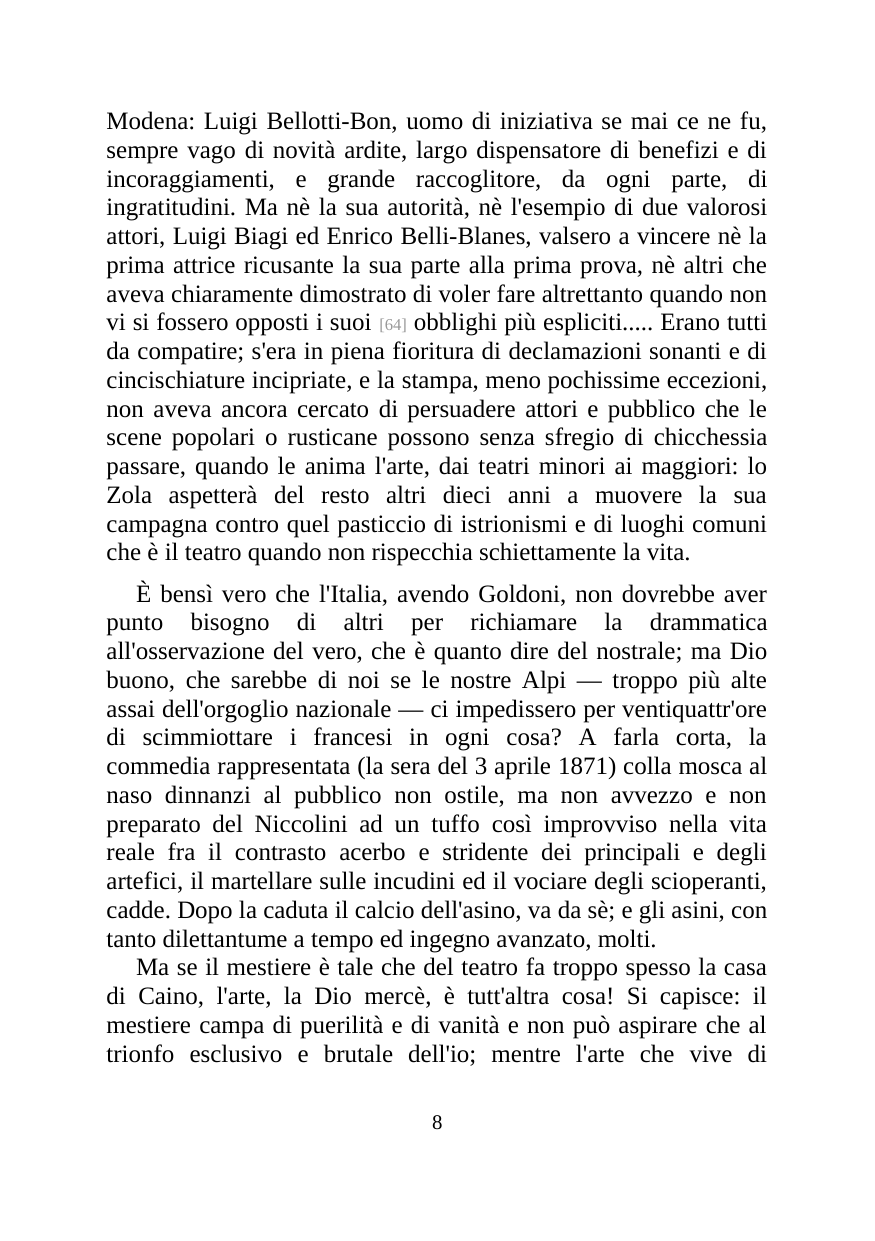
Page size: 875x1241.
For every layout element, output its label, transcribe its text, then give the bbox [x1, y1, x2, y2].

text È bensì vero che l'Italia, avendo Goldoni, non dovrebbe aver punto bisogno di altri per richiamare la drammatica all'osservazione del vero, che è quanto dire del nostrale; ma Dio buono, che sarebbe di noi se le nostre Alpi — troppo più alte assai dell'orgoglio nazionale — ci impedissero per ventiquattr'ore di scimmiottare i francesi in ogni cosa? A farla corta, la commedia rappresentata (la sera del 3 aprile 1871) colla mosca al naso dinnanzi al pubblico non ostile, ma non avvezzo e non preparato del Niccolini ad un tuffo così improvviso nella vita reale fra il contrasto acerbo e stridente dei principali e degli artefici, il martellare sulle incudini ed il vociare degli scioperanti, cadde. Dopo la caduta il calcio dell'asino, va da sè; e gli asini, con tanto dilettantume a tempo ed ingegno avanzato, molti. [106, 579, 768, 952]
text Ma se il mestiere è tale che del teatro fa troppo spesso la casa di Caino, l'arte, la Dio mercè, è tutt'altra cosa! Si capisce: il mestiere campa di puerilità e di vanità e non può aspirare che al trionfo esclusivo e brutale dell'io; mentre l'arte che vive di [106, 952, 768, 1067]
text Modena: Luigi Bellotti-Bon, uomo di iniziativa se mai ce ne fu, sempre vago di novità ardite, largo dispensatore di benefizi e di incoraggiamenti, e grande raccoglitore, da ogni parte, di ingratitudini. Ma nè la sua autorità, nè l'esempio di due valorosi attori, Luigi Biagi ed Enrico Belli-Blanes, valsero a vincere nè la prima attrice ricusante la sua parte alla prima prova, nè altri che aveva chiaramente dimostrato di voler fare altrettanto quando non vi si fossero opposti i suoi [64] obblighi più espliciti..... Erano tutti da compatire; s'era in piena fioritura di declamazioni sonanti e di cincischiature incipriate, e la stampa, meno pochissime eccezioni, non aveva ancora cercato di persuadere attori e pubblico che le scene popolari o rusticane possono senza sfregio di chicchessia passare, quando le anima l'arte, dai teatri minori ai maggiori: lo Zola aspetterà del resto altri dieci anni a muovere la sua campagna contro quel pasticcio di istrionismi e di luoghi comuni che è il teatro quando non rispecchia schiettamente la vita. [106, 106, 768, 566]
